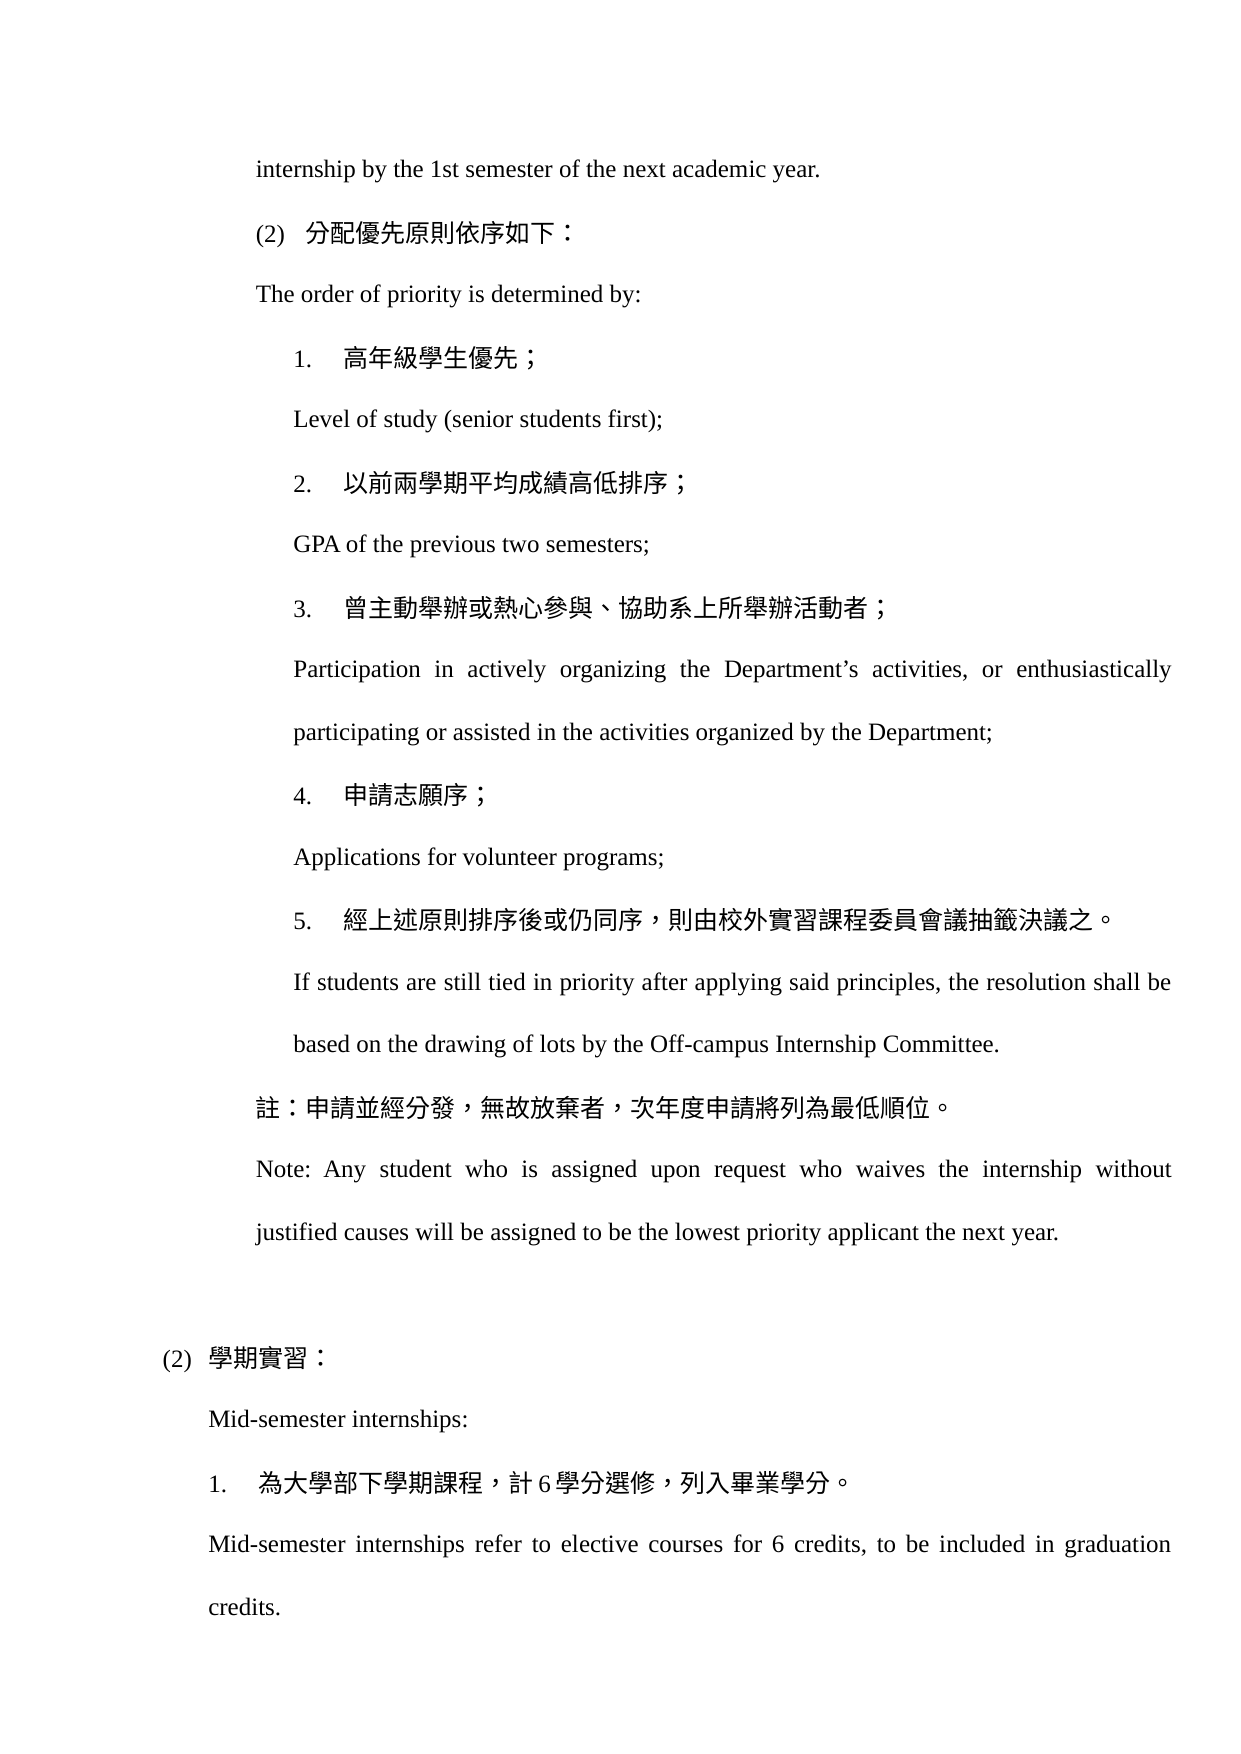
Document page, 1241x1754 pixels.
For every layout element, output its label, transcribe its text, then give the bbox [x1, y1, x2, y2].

list 以前兩學期平均成績高低排序； [293, 439, 1172, 502]
text Applications for volunteer programs; [293, 814, 1172, 877]
text GPA of the previous two semesters; [293, 502, 1172, 564]
text Note: Any student who is assigned upon request who waives the internship without justified causes will be assigned to be the lowest priority applicant the next year. [256, 1127, 1172, 1252]
text internship by the 1st semester of the next academic year. [256, 127, 1172, 189]
text The order of priority is determined by: [256, 252, 1172, 314]
list 申請志願序； [293, 752, 1172, 814]
text If students are still tied in priority after applying said principles, the resolution shall be based on the drawing of lots by the Off-campus Internship Committee. [293, 939, 1172, 1064]
text Mid-semester internships: [208, 1377, 1172, 1439]
list 學期實習： [162, 1314, 1172, 1377]
list 分配優先原則依序如下： [256, 189, 1172, 252]
text Mid-semester internships refer to elective courses for 6 credits, to be included in graduation credits. [208, 1502, 1172, 1627]
list 為大學部下學期課程，計6學分選修，列入畢業學分。 [208, 1439, 1172, 1502]
text Participation in actively organizing the Department’s activities, or enthusiastically participating or assisted in the activities organized by the Department; [293, 627, 1172, 752]
list 高年級學生優先； [293, 314, 1172, 377]
text Level of study (senior students first); [293, 377, 1172, 439]
list 曾主動舉辦或熱心參與、協助系上所舉辦活動者； [293, 564, 1172, 627]
text 註：申請並經分發，無故放棄者，次年度申請將列為最低順位。 [256, 1064, 1172, 1127]
list 經上述原則排序後或仍同序，則由校外實習課程委員會議抽籤決議之。 [293, 877, 1172, 939]
